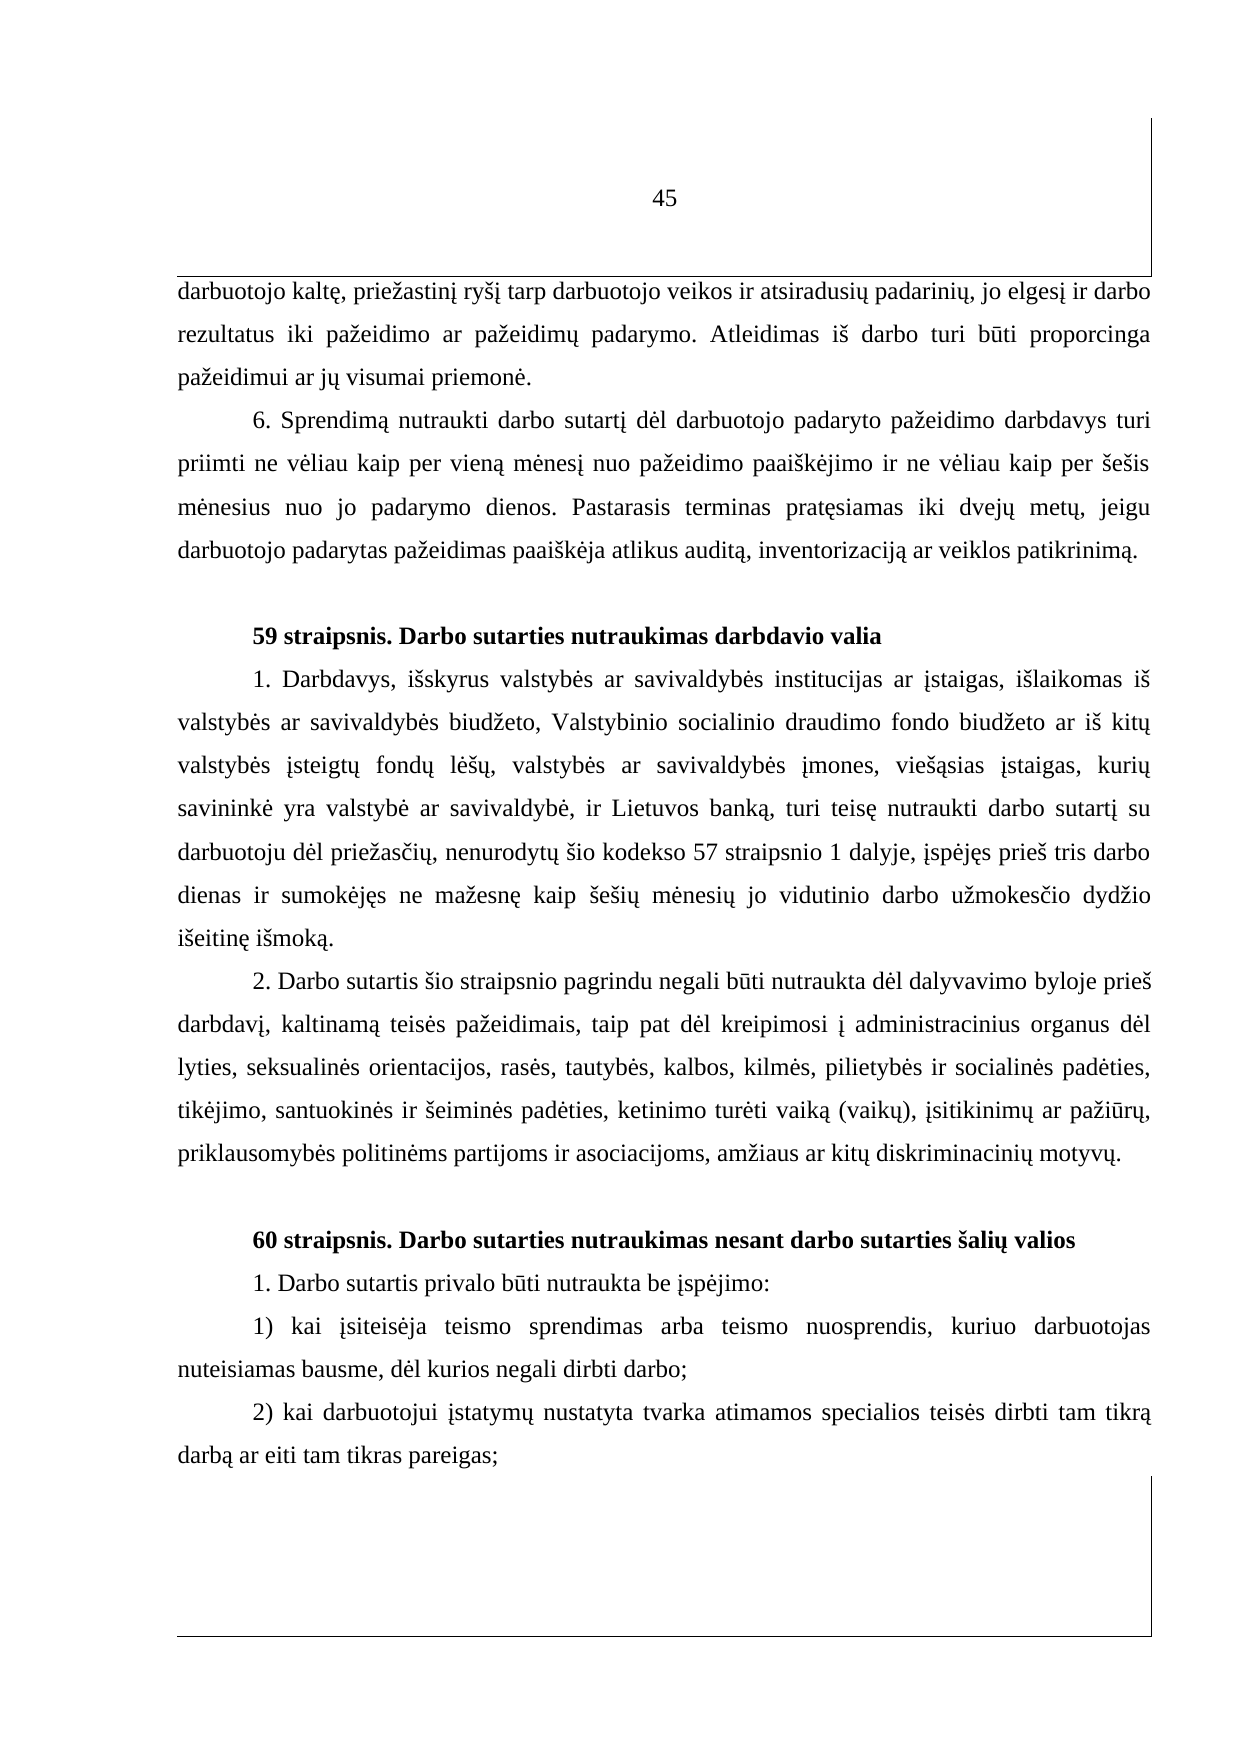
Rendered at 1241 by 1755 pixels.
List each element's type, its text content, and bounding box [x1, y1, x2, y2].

subtitle 59 straipsnis. Darbo sutarties nutraukimas darbdavio valia [177, 621, 1152, 650]
text 2) kai darbuotojui įstatymų nustatyta tvarka atimamos specialios teisės dirbti tam tikrą darbą ar eiti tam tikras pareigas; [177, 1397, 1152, 1469]
subtitle 60 straipsnis. Darbo sutarties nutraukimas nesant darbo sutarties šalių valios [177, 1225, 1152, 1253]
text 1. Darbo sutartis privalo būti nutraukta be įspėjimo: [177, 1268, 1152, 1297]
text 1) kai įsiteisėja teismo sprendimas arba teismo nuosprendis, kuriuo darbuotojas nuteisiamas bausme, dėl kurios negali dirbti darbo; [177, 1311, 1152, 1383]
text 2. Darbo sutartis šio straipsnio pagrindu negali būti nutraukta dėl dalyvavimo byloje prieš darbdavį, kaltinamą teisės pažeidimais, taip pat dėl kreipimosi į administracinius organus dėl lyties, seksualinės orientacijos, rasės, tautybės, kalbos, kilmės, pilietybės ir socialinės padėties, tikėjimo, santuokinės ir šeiminės padėties, ketinimo turėti vaiką (vaikų), įsitikinimų ar pažiūrų, priklausomybės politinėms partijoms ir asociacijoms, amžiaus ar kitų diskriminacinių motyvų. [177, 966, 1152, 1167]
text darbuotojo kaltę, priežastinį ryšį tarp darbuotojo veikos ir atsiradusių padarinių, jo elgesį ir darbo rezultatus iki pažeidimo ar pažeidimų padarymo. Atleidimas iš darbo turi būti proporcinga pažeidimui ar jų visumai priemonė. [177, 276, 1152, 391]
text 6. Sprendimą nutraukti darbo sutartį dėl darbuotojo padaryto pažeidimo darbdavys turi priimti ne vėliau kaip per vieną mėnesį nuo pažeidimo paaiškėjimo ir ne vėliau kaip per šešis mėnesius nuo jo padarymo dienos. Pastarasis terminas pratęsiamas iki dvejų metų, jeigu darbuotojo padarytas pažeidimas paaiškėja atlikus auditą, inventorizaciją ar veiklos patikrinimą. [177, 405, 1152, 563]
text 1. Darbdavys, išskyrus valstybės ar savivaldybės institucijas ar įstaigas, išlaikomas iš valstybės ar savivaldybės biudžeto, Valstybinio socialinio draudimo fondo biudžeto ar iš kitų valstybės įsteigtų fondų lėšų, valstybės ar savivaldybės įmones, viešąsias įstaigas, kurių savininkė yra valstybė ar savivaldybė, ir Lietuvos banką, turi teisę nutraukti darbo sutartį su darbuotoju dėl priežasčių, nenurodytų šio kodekso 57 straipsnio 1 dalyje, įspėjęs prieš tris darbo dienas ir sumokėjęs ne mažesnę kaip šešių mėnesių jo vidutinio darbo užmokesčio dydžio išeitinę išmoką. [177, 664, 1152, 952]
